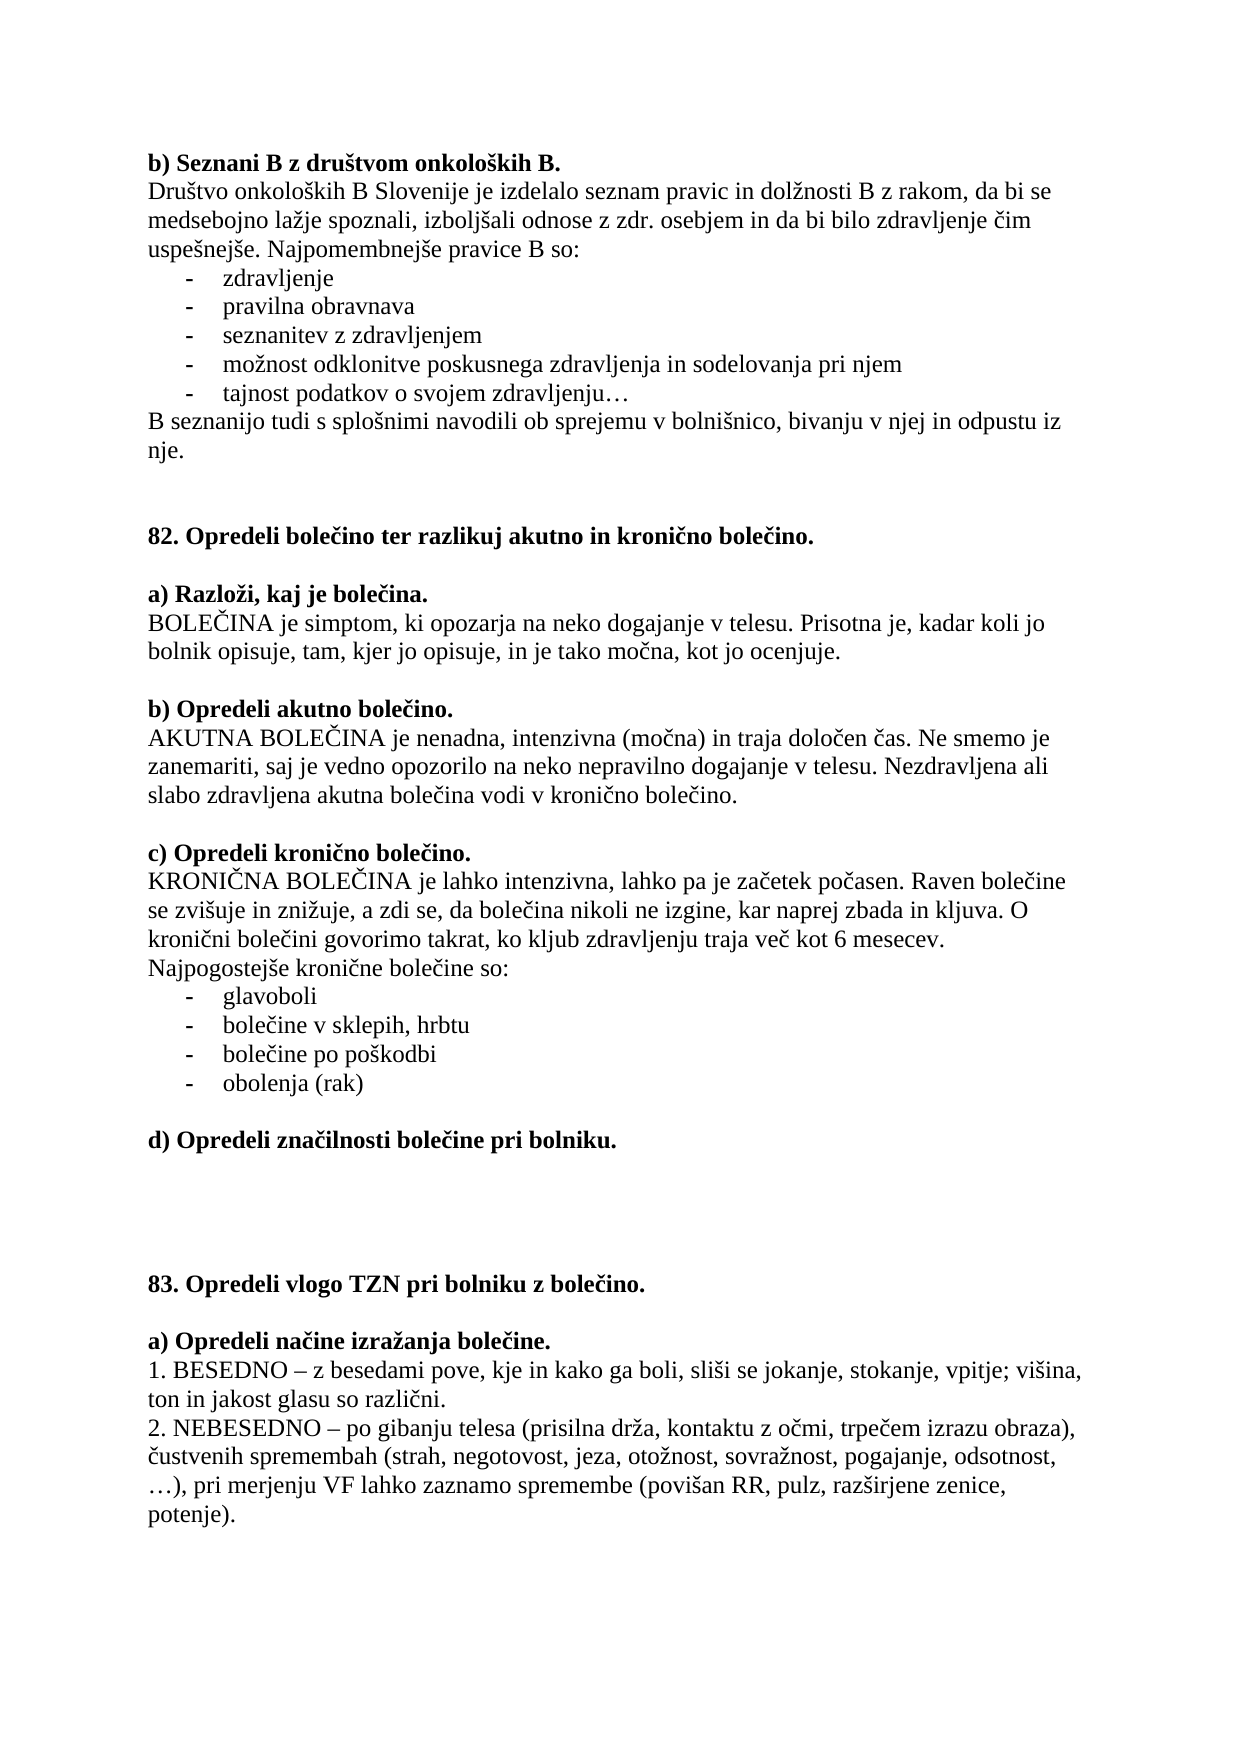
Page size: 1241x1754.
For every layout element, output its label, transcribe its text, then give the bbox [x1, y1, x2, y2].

text d) Opredeli značilnosti bolečine pri bolniku. [148, 1125, 1092, 1154]
list tajnost podatkov o svojem zdravljenju… [185, 378, 1092, 406]
text c) Opredeli kronično bolečino. [148, 838, 1092, 866]
text 83. Opredeli vlogo TZN pri bolniku z bolečino. [148, 1269, 1092, 1298]
text b) Opredeli akutno bolečino. [148, 694, 1092, 723]
text B seznanijo tudi s splošnimi navodili ob sprejemu v bolnišnico, bivanju v njej in odpustu iz nje. [148, 406, 1092, 464]
text a) Razloži, kaj je bolečina. [148, 579, 1092, 608]
list obolenja (rak) [185, 1068, 1092, 1096]
list zdravljenje [185, 263, 1092, 291]
list možnost odklonitve poskusnega zdravljenja in sodelovanja pri njem [185, 349, 1092, 378]
text a) Opredeli načine izražanja bolečine. [148, 1326, 1092, 1355]
list seznanitev z zdravljenjem [185, 320, 1092, 349]
text 1. BESEDNO – z besedami pove, kje in kako ga boli, sliši se jokanje, stokanje, vpitje; višina, ton in jakost glasu so različni. [148, 1355, 1092, 1413]
text 82. Opredeli bolečino ter razlikuj akutno in kronično bolečino. [148, 521, 1092, 550]
list pravilna obravnava [185, 291, 1092, 320]
text AKUTNA BOLEČINA je nenadna, intenzivna (močna) in traja določen čas. Ne smemo je zanemariti, saj je vedno opozorilo na neko nepravilno dogajanje v telesu. Nezdravljena ali slabo zdravljena akutna bolečina vodi v kronično bolečino. [148, 723, 1092, 809]
text KRONIČNA BOLEČINA je lahko intenzivna, lahko pa je začetek počasen. Raven bolečine se zvišuje in znižuje, a zdi se, da bolečina nikoli ne izgine, kar naprej zbada in kljuva. O kronični bolečini govorimo takrat, ko kljub zdravljenju traja več kot 6 mesecev. Najpogostejše kronične bolečine so: [148, 866, 1092, 981]
list bolečine po poškodbi [185, 1039, 1092, 1068]
list glavoboli [185, 981, 1092, 1010]
list bolečine v sklepih, hrbtu [185, 1010, 1092, 1039]
text BOLEČINA je simptom, ki opozarja na neko dogajanje v telesu. Prisotna je, kadar koli jo bolnik opisuje, tam, kjer jo opisuje, in je tako močna, kot jo ocenjuje. [148, 608, 1092, 665]
text b) Seznani B z društvom onkoloških B. [148, 148, 1092, 176]
text 2. NEBESEDNO – po gibanju telesa (prisilna drža, kontaktu z očmi, trpečem izrazu obraza), čustvenih spremembah (strah, negotovost, jeza, otožnost, sovražnost, pogajanje, odsotnost,…), pri merjenju VF lahko zaznamo spremembe (povišan RR, pulz, razširjene zenice, potenje). [148, 1413, 1092, 1528]
text Društvo onkoloških B Slovenije je izdelalo seznam pravic in dolžnosti B z rakom, da bi se medsebojno lažje spoznali, izboljšali odnose z zdr. osebjem in da bi bilo zdravljenje čim uspešnejše. Najpomembnejše pravice B so: [148, 176, 1092, 263]
